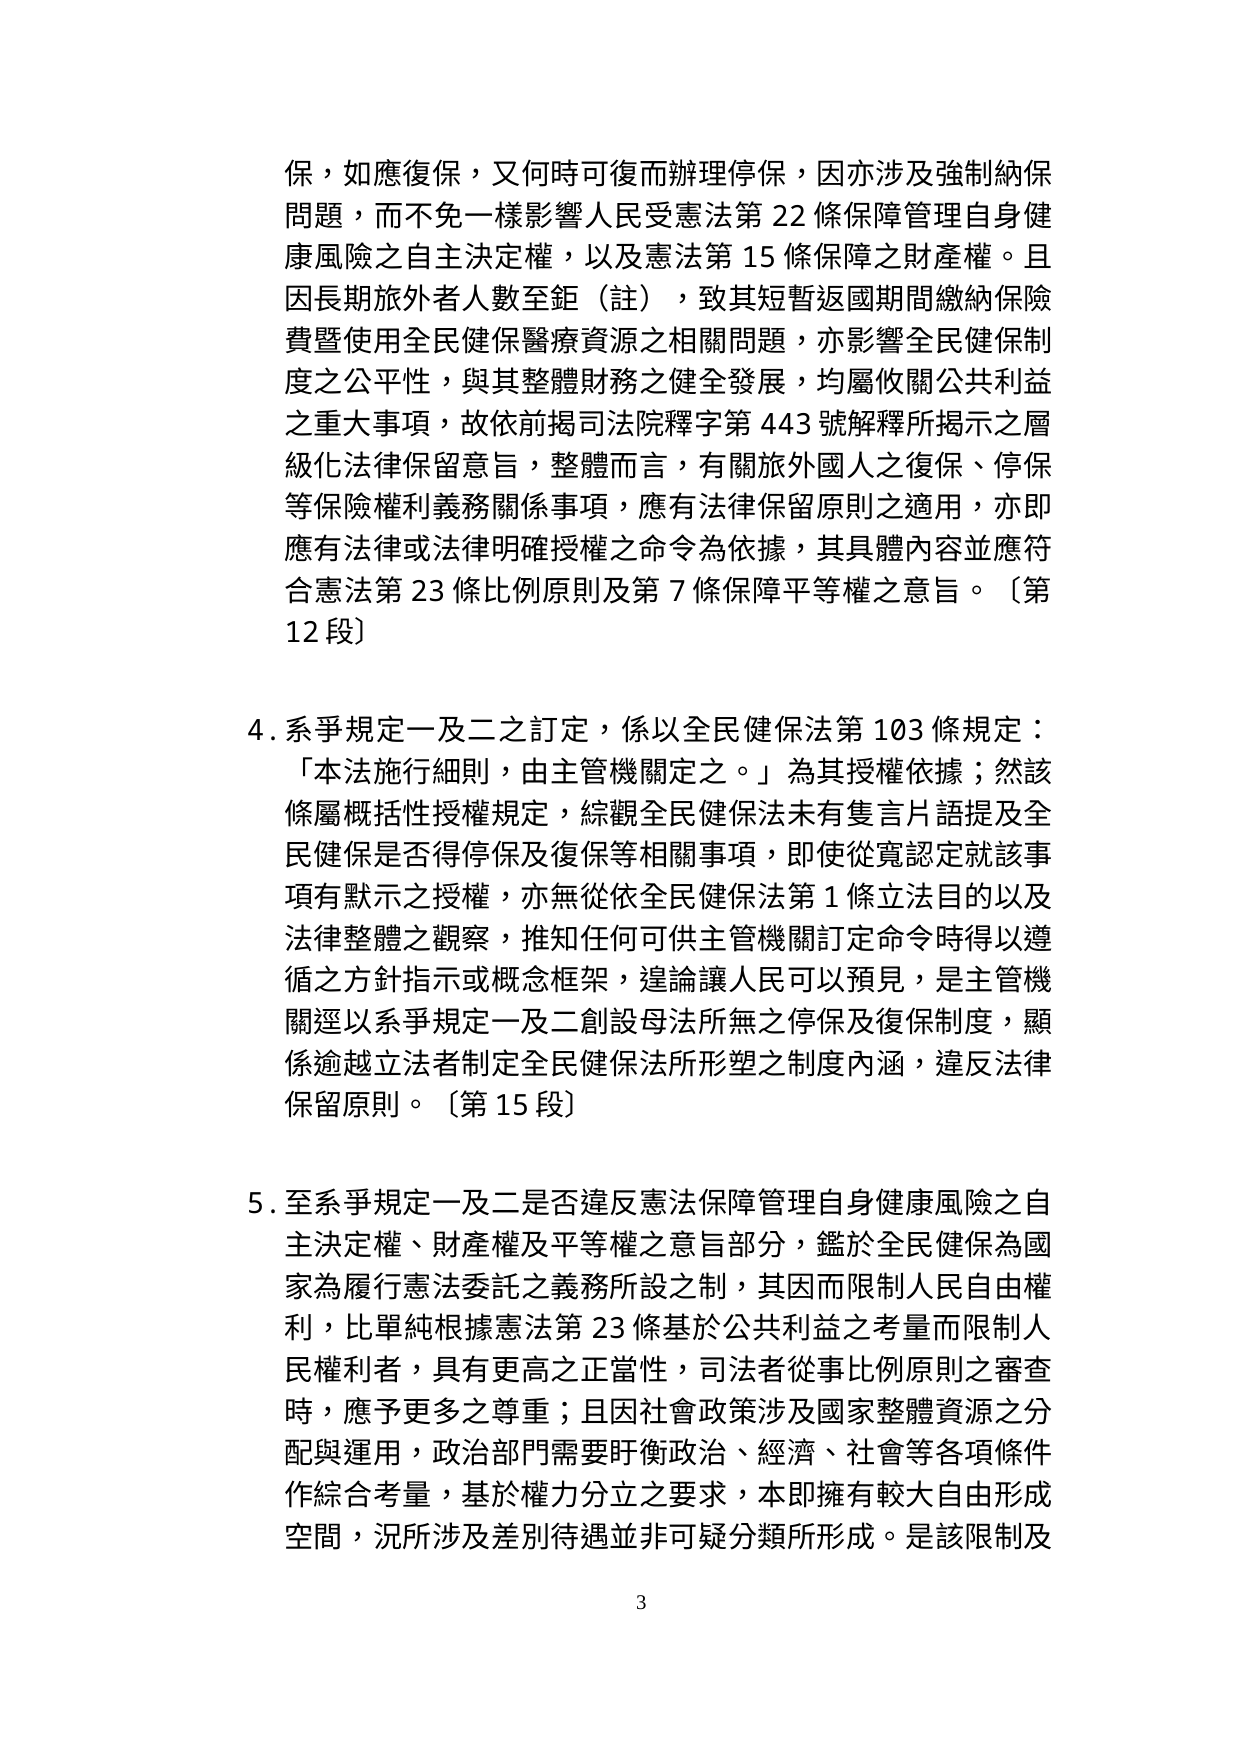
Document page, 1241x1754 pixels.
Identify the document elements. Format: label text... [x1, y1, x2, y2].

list 保，如應復保，又何時可復而辦理停保，因亦涉及強制納保問題，而不免一樣影響人民受憲法第22條保障管理自身健康風險之自主決定權，以及憲法第15條保障之財產權。且因長期旅外者人數至鉅（註），致其短暫返國期間繳納保險費暨使用全民健保醫療資源之相關問題，亦影響全民健保制度之公平性，與其整體財務之健全發展，均屬攸關公共利益之重大事項，故依前揭司法院釋字第443號解釋所揭示之層級化法律保留意旨，整體而言，有關旅外國人之復保、停保等保險權利義務關係事項，應有法律保留原則之適用，亦即應有法律或法律明確授權之命令為依據，其具體內容並應符合憲法第23條比例原則及第7條保障平等權之意旨。〔第12段〕 [247, 151, 1053, 651]
list 系爭規定一及二之訂定，係以全民健保法第103條規定：「本法施行細則，由主管機關定之。」為其授權依據；然該條屬概括性授權規定，綜觀全民健保法未有隻言片語提及全民健保是否得停保及復保等相關事項，即使從寬認定就該事項有默示之授權，亦無從依全民健保法第1條立法目的以及法律整體之觀察，推知任何可供主管機關訂定命令時得以遵循之方針指示或概念框架，遑論讓人民可以預見，是主管機關逕以系爭規定一及二創設母法所無之停保及復保制度，顯係逾越立法者制定全民健保法所形塑之制度內涵，違反法律保留原則。〔第15段〕 [247, 707, 1053, 1124]
list 至系爭規定一及二是否違反憲法保障管理自身健康風險之自主決定權、財產權及平等權之意旨部分，鑑於全民健保為國家為履行憲法委託之義務所設之制，其因而限制人民自由權利，比單純根據憲法第23條基於公共利益之考量而限制人民權利者，具有更高之正當性，司法者從事比例原則之審查時，應予更多之尊重；且因社會政策涉及國家整體資源之分配與運用，政治部門需要盱衡政治、經濟、社會等各項條件作綜合考量，基於權力分立之要求，本即擁有較大自由形成空間，況所涉及差別待遇並非可疑分類所形成。是該限制及 [247, 1180, 1053, 1555]
